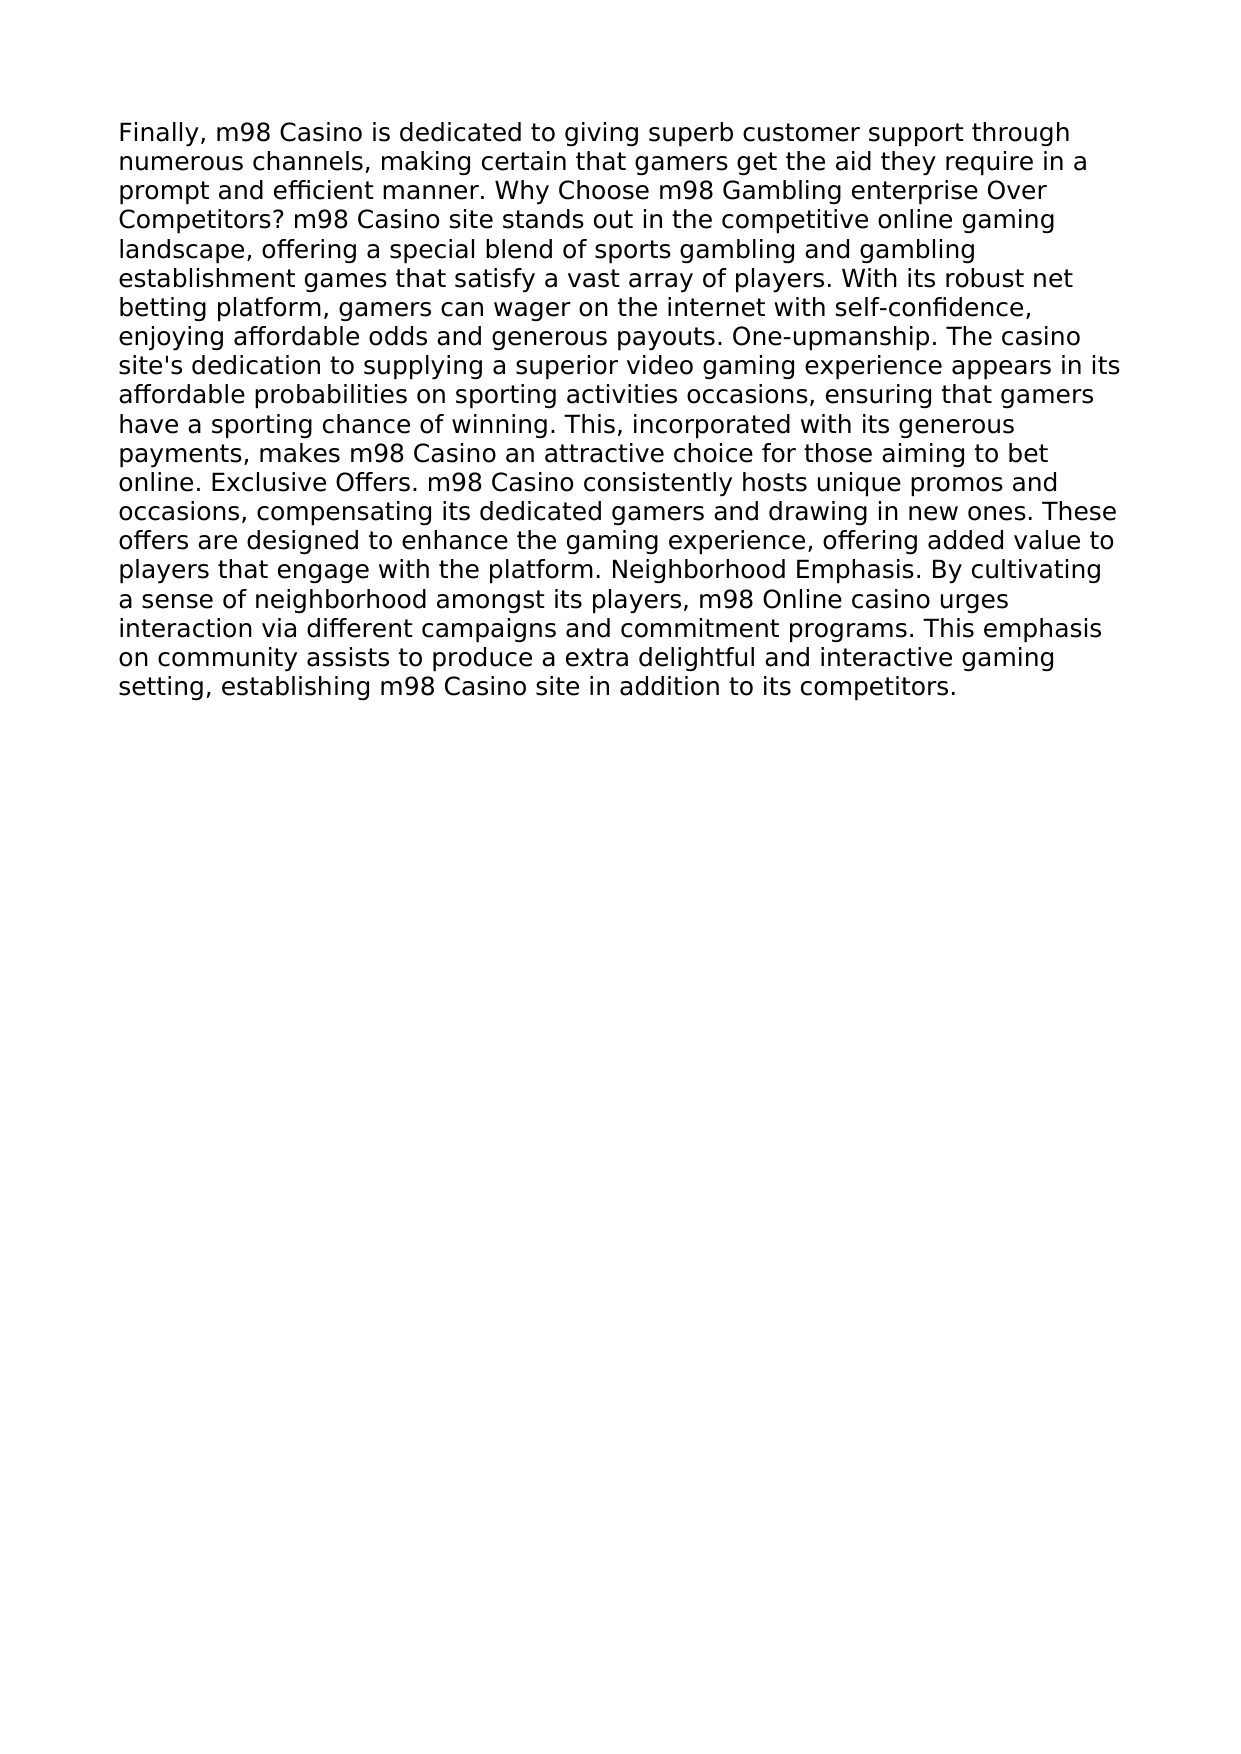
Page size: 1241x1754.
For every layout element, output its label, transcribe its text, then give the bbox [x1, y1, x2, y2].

text Finally, m98 Casino is dedicated to giving superb customer support through numerous channels, making certain that gamers get the aid they require in a prompt and efficient manner. Why Choose m98 Gambling enterprise Over Competitors? m98 Casino site stands out in the competitive online gaming landscape, offering a special blend of sports gambling and gambling establishment games that satisfy a vast array of players. With its robust net betting platform, gamers can wager on the internet with self-confidence, enjoying affordable odds and generous payouts. One-upmanship. The casino site's dedication to supplying a superior video gaming experience appears in its affordable probabilities on sporting activities occasions, ensuring that gamers have a sporting chance of winning. This, incorporated with its generous payments, makes m98 Casino an attractive choice for those aiming to bet online. Exclusive Offers. m98 Casino consistently hosts unique promos and occasions, compensating its dedicated gamers and drawing in new ones. These offers are designed to enhance the gaming experience, offering added value to players that engage with the platform. Neighborhood Emphasis. By cultivating a sense of neighborhood amongst its players, m98 Online casino urges interaction via different campaigns and commitment programs. This emphasis on community assists to produce a extra delightful and interactive gaming setting, establishing m98 Casino site in addition to its competitors. [118, 118, 1122, 701]
